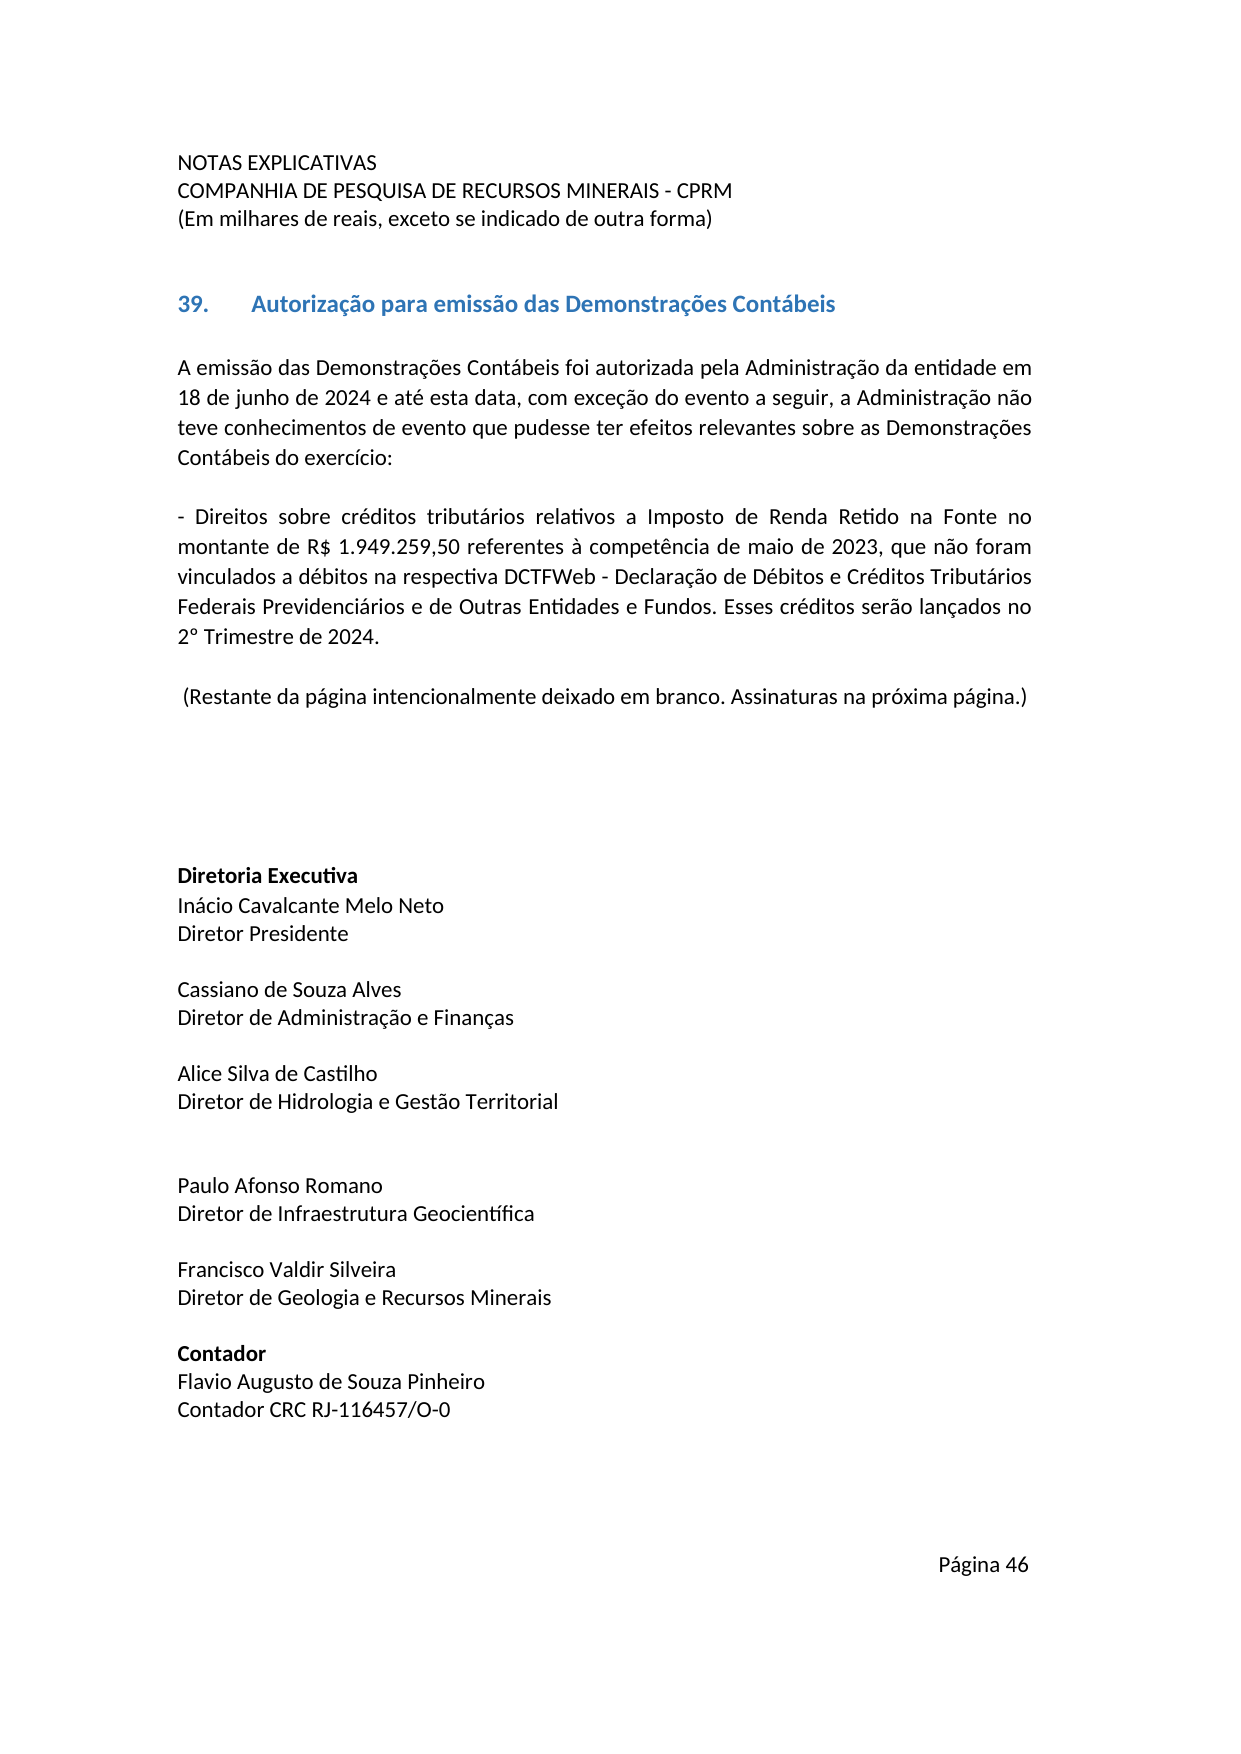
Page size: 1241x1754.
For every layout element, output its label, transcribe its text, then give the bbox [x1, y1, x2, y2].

text Diretor de Geologia e Recursos Minerais [177, 1283, 1034, 1311]
text Alice Silva de Castilho [177, 1059, 1034, 1087]
text Cassiano de Souza Alves [177, 975, 1034, 1003]
list Autorização para emissão das Demonstrações Contábeis [177, 288, 1034, 318]
text (Restante da página intencionalmente deixado em branco. Assinaturas na próxima página.) [177, 682, 1034, 710]
text Flavio Augusto de Souza Pinheiro [177, 1367, 1034, 1396]
text Diretor Presidente [177, 919, 1034, 947]
text Paulo Afonso Romano [177, 1171, 1034, 1199]
text A emissão das Demonstrações Contábeis foi autorizada pela Administração da entidade em 18 de junho de 2024 e até esta data, com exceção do evento a seguir, a Administração não teve conhecimentos de evento que pudesse ter efeitos relevantes sobre as Demonstrações Contábeis do exercício: [177, 353, 1034, 471]
text Diretor de Infraestrutura Geocientífica [177, 1199, 1034, 1227]
text Diretoria Executiva [177, 861, 1034, 889]
text Contador [177, 1339, 1034, 1367]
text Contador CRC RJ-116457/O-0 [177, 1396, 1034, 1423]
text Diretor de Administração e Finanças [177, 1003, 1034, 1031]
text Francisco Valdir Silveira [177, 1255, 1034, 1283]
text Inácio Cavalcante Melo Neto [177, 891, 1034, 919]
text Diretor de Hidrologia e Gestão Territorial [177, 1087, 1034, 1115]
text - Direitos sobre créditos tributários relativos a Imposto de Renda Retido na Fonte no montante de R$ 1.949.259,50 referentes à competência de maio de 2023, que não foram vinculados a débitos na respectiva DCTFWeb - Declaração de Débitos e Créditos Tributários Federais Previdenciários e de Outras Entidades e Fundos. Esses créditos serão lançados no 2º Trimestre de 2024. [177, 502, 1034, 650]
